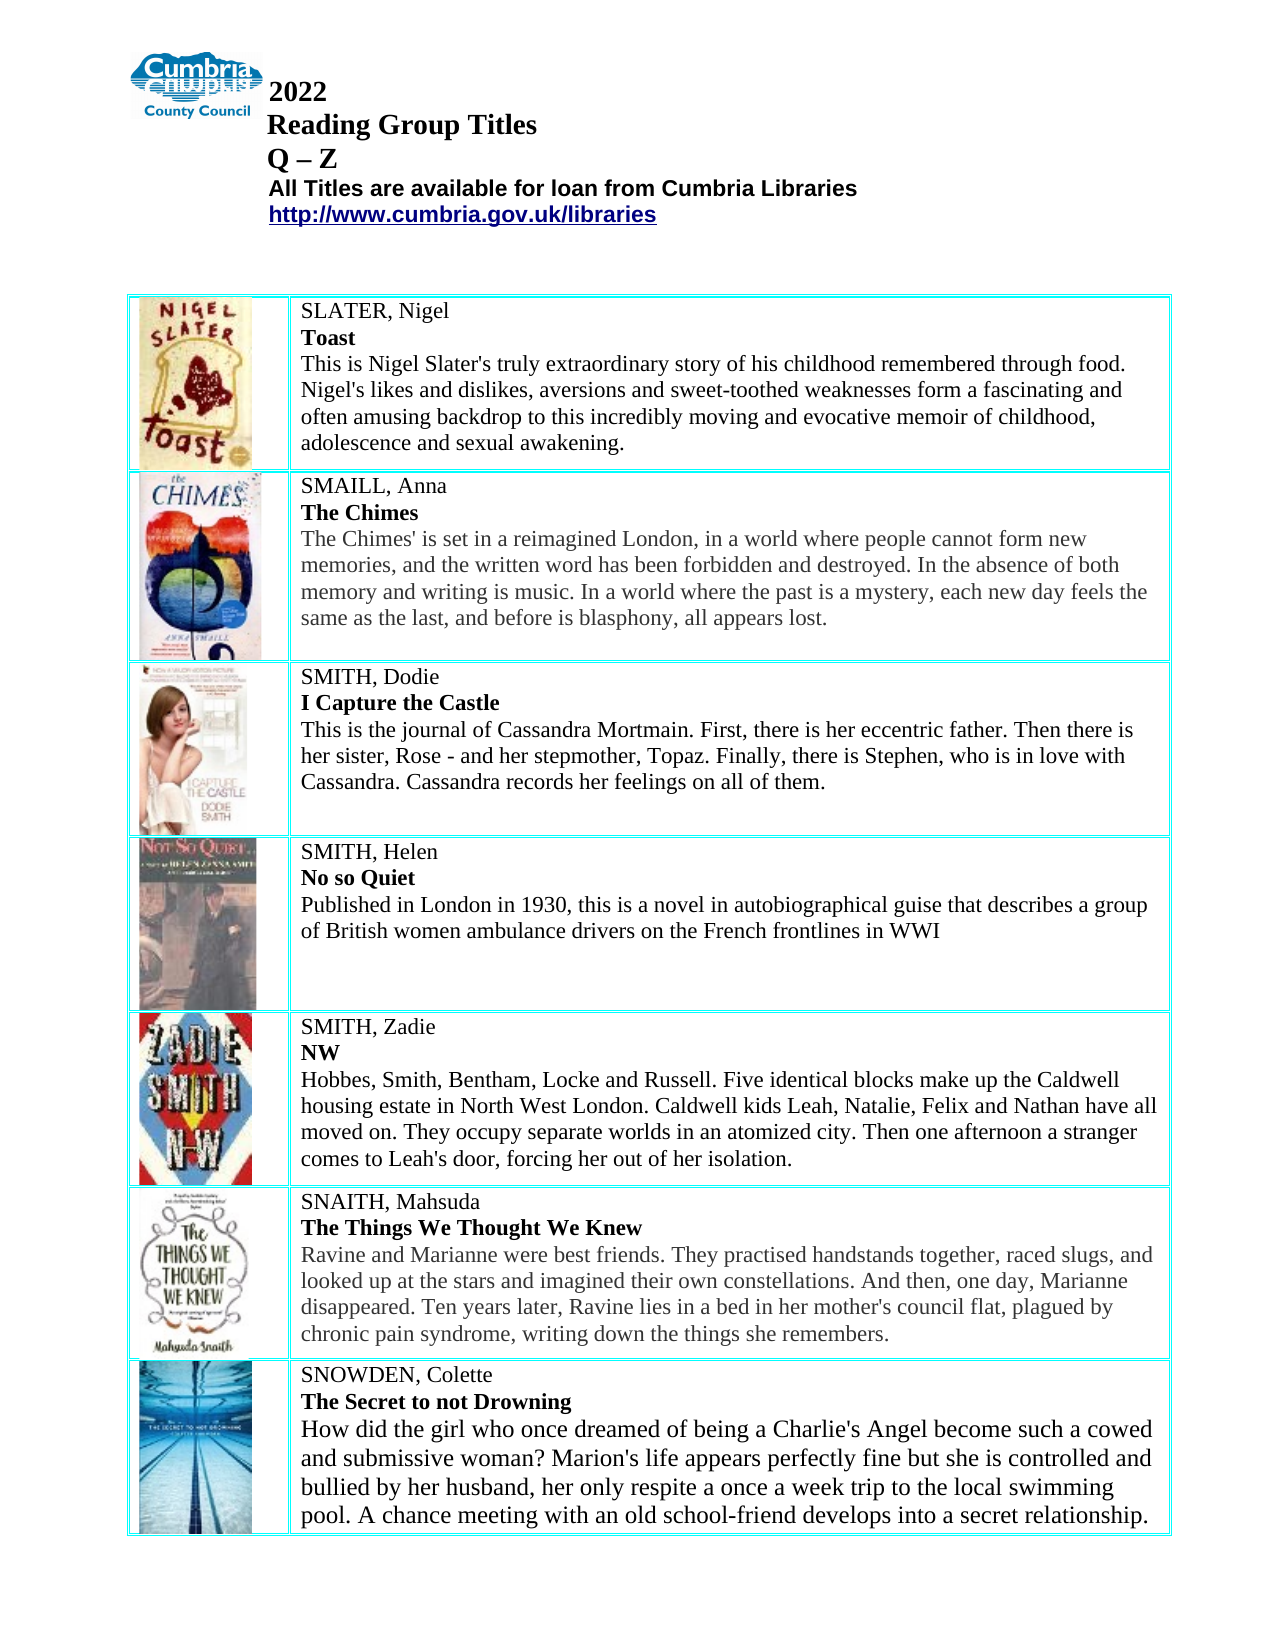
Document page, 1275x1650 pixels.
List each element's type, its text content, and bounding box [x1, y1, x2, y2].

table_cell [252, 1361, 288, 1533]
table_cell [249, 1188, 288, 1358]
table_cell SMITH, Zadie NW Hobbes, Smith, Bentham, Locke and Russell. Five identical blocks make up the Caldwell housing estate in North West London. Caldwell kids Leah, Natalie, Felix and Nathan have all moved on. They occupy separate worlds in an atomized city. Then one afternoon a stranger comes to Leah's door, forcing her out of her isolation. [291, 1013, 1169, 1185]
table_cell [252, 1013, 288, 1185]
table_cell SNOWDEN, Colette The Secret to not Drowning How did the girl who once dreamed of being a Charlie's Angel become such a cowed and submissive woman? Marion's life appears perfectly fine but she is controlled and bullied by her husband, her only respite a once a week trip to the local swimming pool. A chance meeting with an old school-friend develops into a secret relationship. [291, 1361, 1169, 1533]
table_cell [130, 838, 139, 1010]
table_cell [130, 473, 139, 660]
table_cell SMITH, Dodie I Capture the Castle This is the journal of Cassandra Mortmain. First, there is her eccentric father. Then there is her sister, Rose - and her stepmother, Topaz. Finally, there is Stephen, who is in love with Cassandra. Cassandra records her feelings on all of them. [291, 663, 1169, 835]
table_cell [248, 663, 288, 835]
table_cell [130, 1188, 139, 1358]
table_cell SMAILL, Anna The Chimes The Chimes' is set in a reimagined London, in a world where people cannot form new memories, and the written word has been forbidden and destroyed. In the absence of both memory and writing is music. In a world where the past is a mystery, each new day feels the same as the last, and before is blasphony, all appears lost. [291, 473, 1169, 660]
table_cell [262, 473, 288, 660]
table_cell [252, 298, 288, 469]
table_cell [130, 1361, 139, 1533]
table_cell [130, 663, 139, 835]
table_cell SLATER, Nigel Toast This is Nigel Slater's truly extraordinary story of his childhood remembered through food. Nigel's likes and dislikes, aversions and sweet-toothed weaknesses form a fascinating and often amusing backdrop to this incredibly moving and evocative memoir of childhood, adolescence and sexual awakening. [291, 298, 1169, 469]
table_cell [257, 838, 288, 1010]
table_cell SMITH, Helen No so Quiet Published in London in 1930, this is a novel in autobiographical guise that describes a group of British women ambulance drivers on the French frontlines in WWI [291, 838, 1169, 1010]
table_cell [130, 298, 139, 469]
table_cell [130, 1013, 139, 1185]
table_cell SNAITH, Mahsuda The Things We Thought We Knew Ravine and Marianne were best friends. They practised handstands together, raced slugs, and looked up at the stars and imagined their own constellations. And then, one day, Marianne disappeared. Ten years later, Ravine lies in a bed in her mother's council flat, plagued by chronic pain syndrome, writing down the things she remembers. [291, 1188, 1169, 1358]
